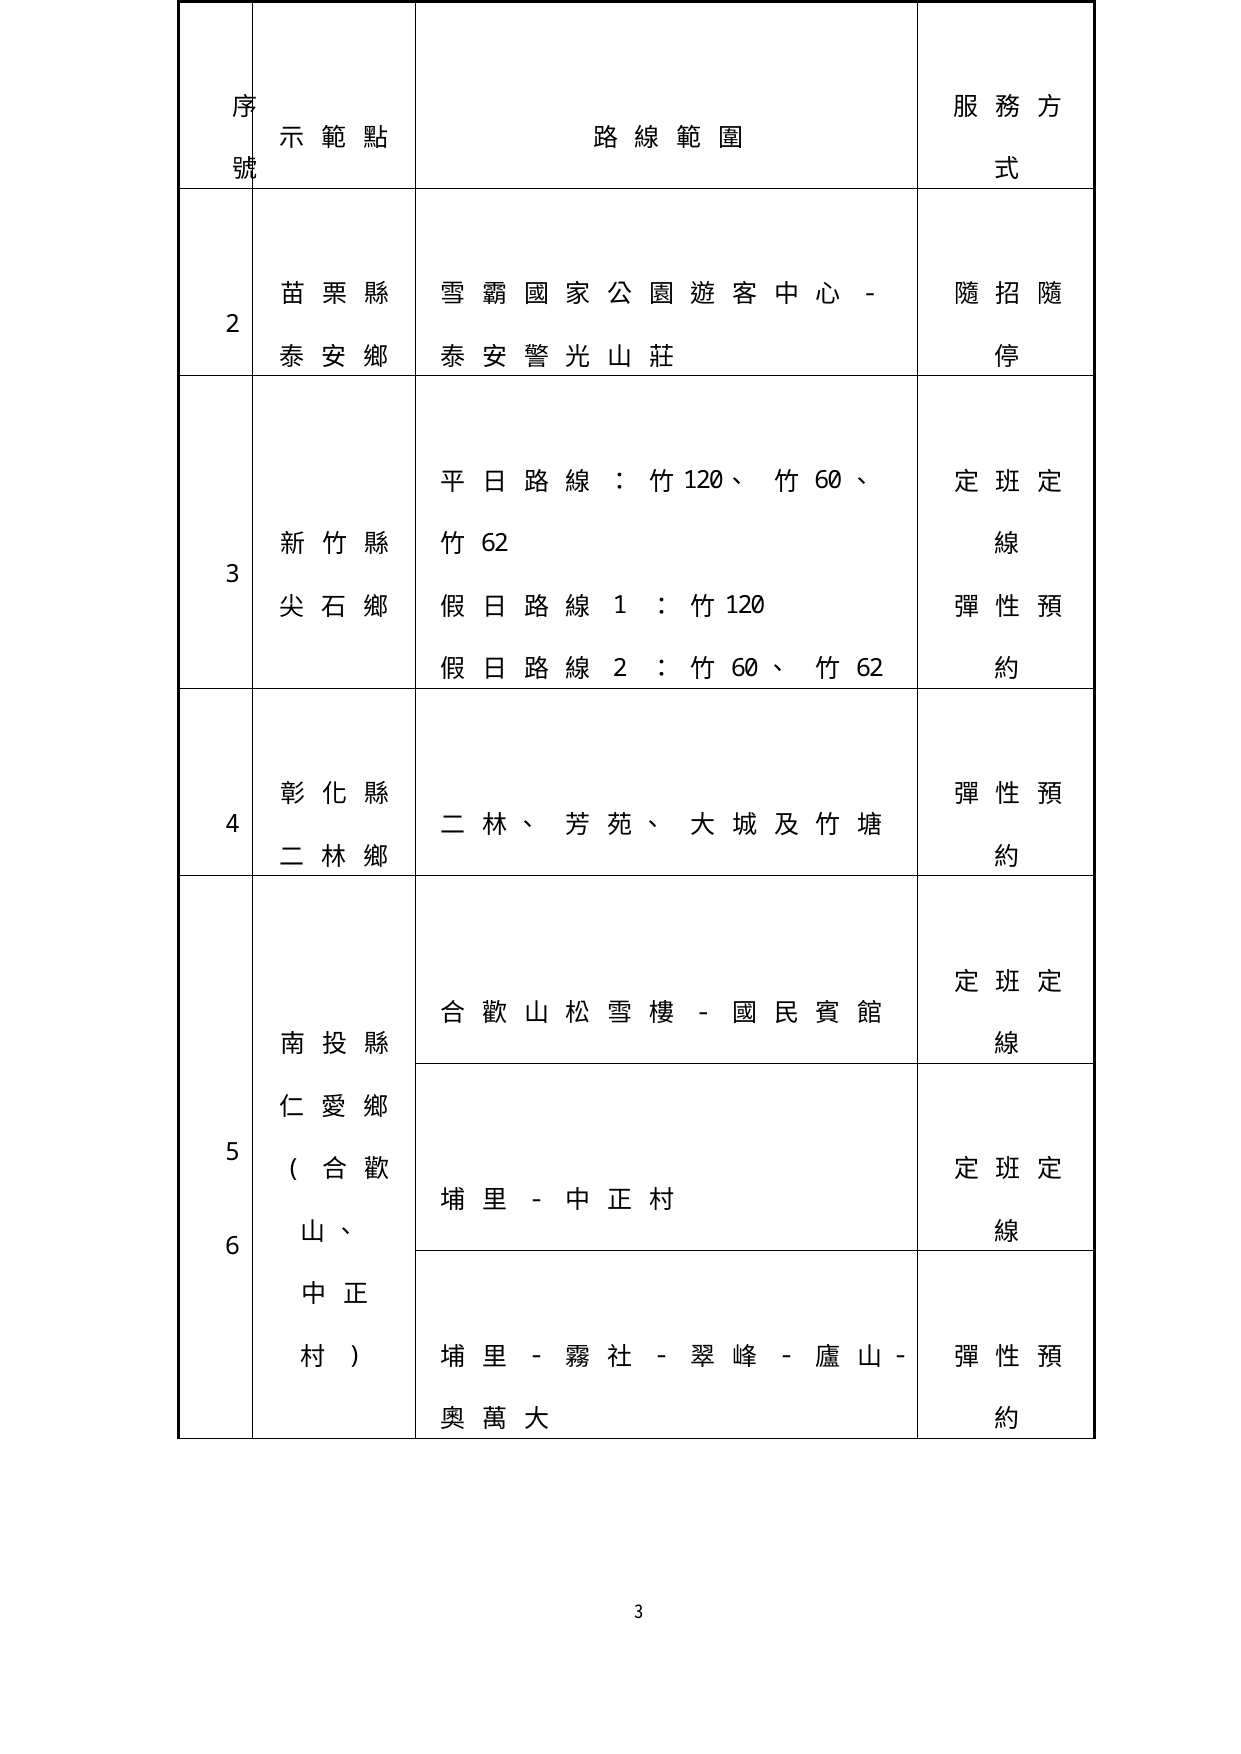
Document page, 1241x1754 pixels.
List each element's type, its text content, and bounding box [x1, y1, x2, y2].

table_cell 2 [180, 189, 252, 375]
table_cell 隨招隨停 [918, 189, 1093, 375]
table_cell 定班定線 彈性預約 [918, 376, 1093, 687]
table_header 路線範圍 [416, 3, 917, 187]
table_cell 新竹縣尖石鄉 [253, 376, 415, 687]
table_cell 苗栗縣泰安鄉 [253, 189, 415, 375]
table_header 序號 [180, 3, 252, 187]
table_cell 埔里-中正村 [416, 1064, 917, 1250]
table_cell 彰化縣二林鄉 [253, 689, 415, 875]
table_cell 定班定線 [918, 876, 1093, 1062]
table_cell 二林、芳苑、大城及竹塘 [416, 689, 917, 875]
table_header 示範點 [253, 3, 415, 187]
table_cell 3 [180, 376, 252, 687]
table_cell 南投縣仁愛鄉 (合歡山、 中正村) [253, 876, 415, 1437]
table_cell 平日路線：竹120、竹60、竹62 假日路線1：竹120 假日路線2：竹60、竹62 [416, 376, 917, 687]
table_cell 彈性預約 [918, 1251, 1093, 1437]
table_cell 4 [180, 689, 252, 875]
table_header 服務方式 [918, 3, 1093, 187]
table_cell 彈性預約 [918, 689, 1093, 875]
table_cell 雪霸國家公園遊客中心-泰安警光山莊 [416, 189, 917, 375]
table_cell 5 6 [180, 876, 252, 1437]
table_cell 合歡山松雪樓-國民賓館 [416, 876, 917, 1062]
table_cell 埔里-霧社-翠峰-廬山-奧萬大 [416, 1251, 917, 1437]
table_cell 定班定線 [918, 1064, 1093, 1250]
